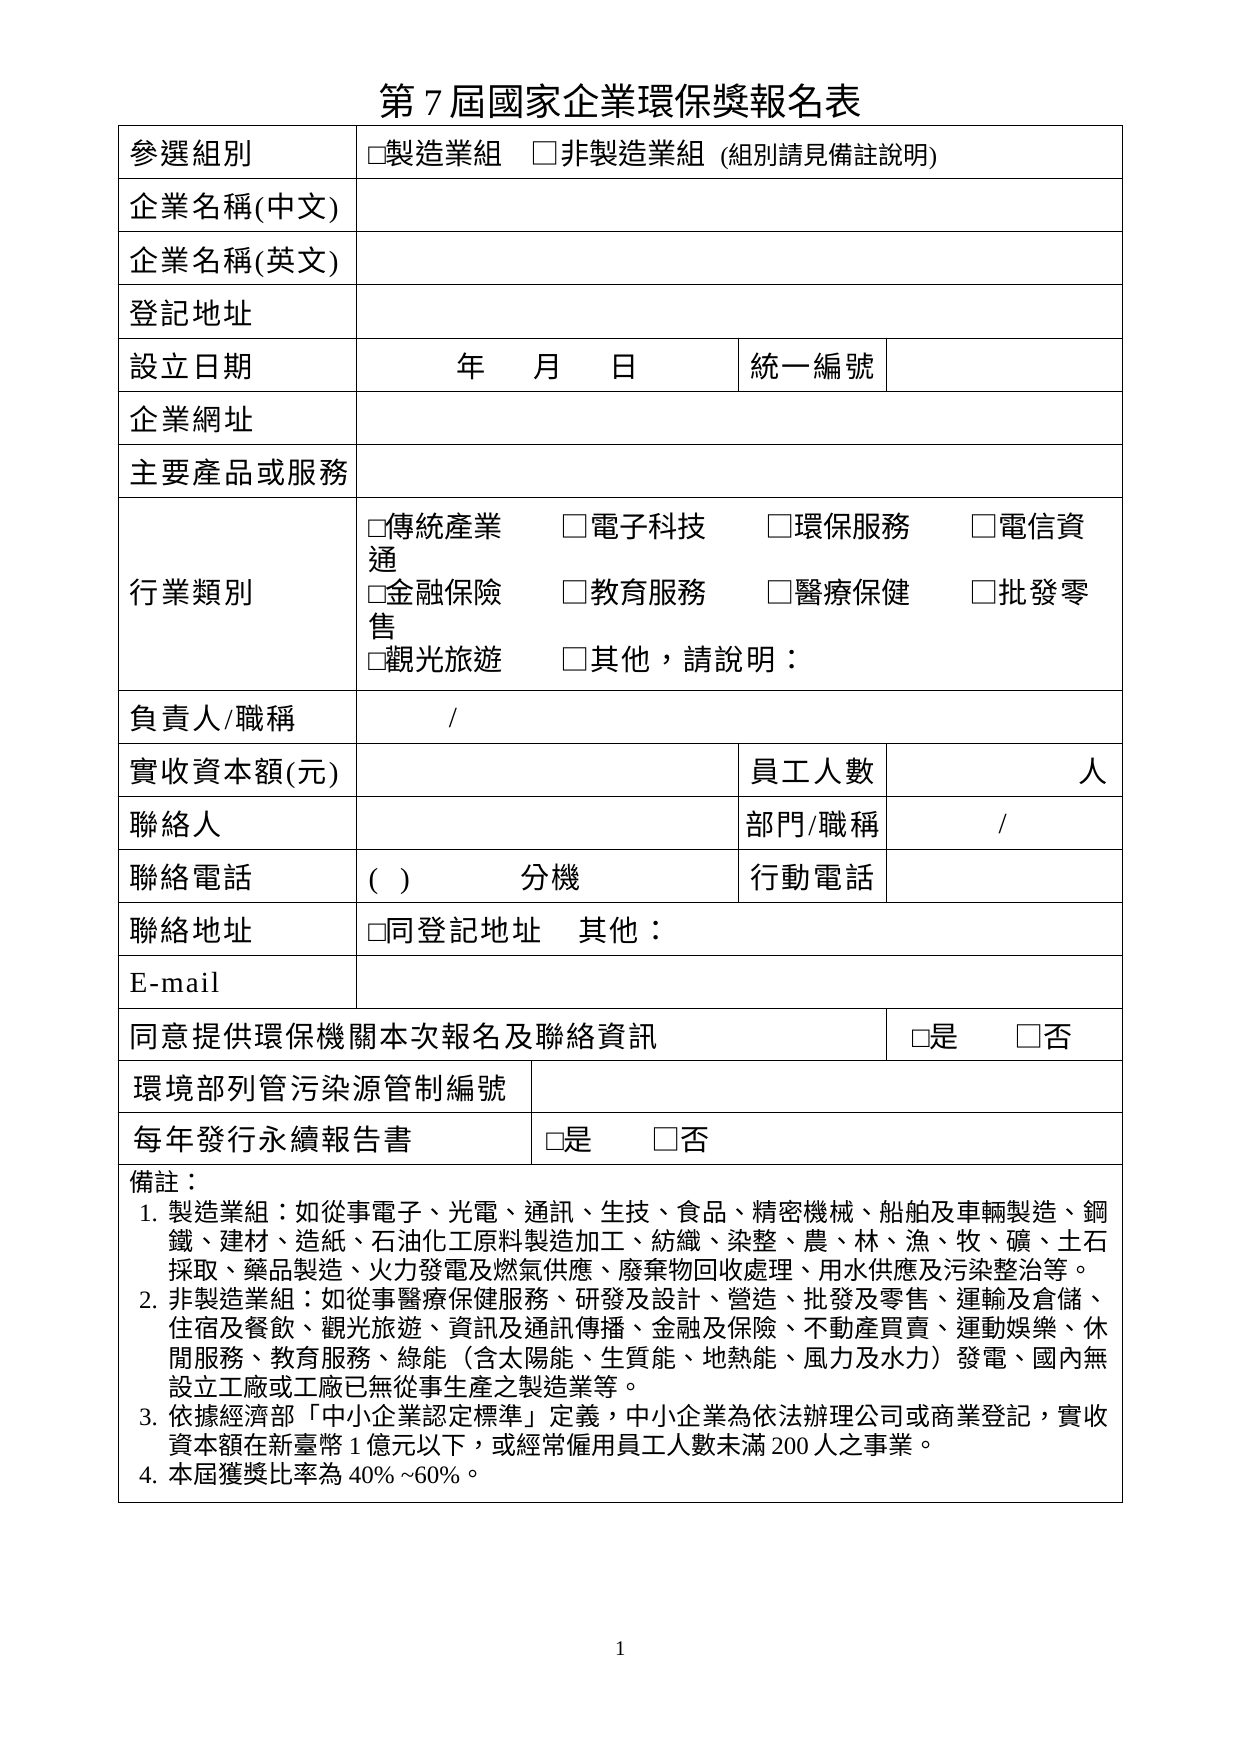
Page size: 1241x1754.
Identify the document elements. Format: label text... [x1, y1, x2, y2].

table_header □製造業組 □非製造業組 (組別請見備註說明) [357, 126, 1122, 178]
table_cell 統一編號 [739, 339, 886, 391]
table_cell 行業類別 [119, 498, 356, 689]
table_cell [357, 744, 738, 796]
table_cell 聯絡人 [119, 797, 356, 849]
table_cell ( ) 分機 [357, 850, 738, 902]
table_cell 備註： 製造業組：如從事電子、光電、通訊、生技、食品、精密機械、船舶及車輛製造、鋼鐵、建材、造紙、石油化工原料製造加工、紡織、染整、農、林、漁、牧、礦、土石採取、藥品製造、火力發電及燃氣供應、廢棄物回收處理、用水供應及污染整治等。 非製造業組：如從事醫療保健服務、研發及設計、營造、批發及零售、運輸及倉儲、住宿及餐飲、觀光旅遊、資訊及通訊傳播、金融及保險、不動產買賣、運動娛樂、休閒服務、教育服務、綠能（含太陽能、生質能、地熱能、風力及水力）發電、國內無設立工廠或工廠已無從事生產之製造業等。 依據經濟部「中小企業認定標準」定義，中小企業為依法辦理公司或商業登記，實收資本額在新臺幣1億元以下，或經常僱用員工人數未滿200人之事業。 本屆獲獎比率為40% ~60%。 [119, 1165, 1122, 1502]
table_cell / [887, 797, 1122, 849]
table_cell [357, 285, 1122, 337]
table_cell [357, 179, 1122, 231]
table_cell [357, 232, 1122, 284]
table_cell 聯絡電話 [119, 850, 356, 902]
table_cell 聯絡地址 [119, 903, 356, 955]
table_cell 登記地址 [119, 285, 356, 337]
table_cell [357, 445, 1122, 497]
table_cell 企業名稱(英文) [119, 232, 356, 284]
table_cell 員工人數 [739, 744, 886, 796]
table_cell □傳統產業 □電子科技 □環保服務 □電信資通 □金融保險 □教育服務 □醫療保健 □批發零售 □觀光旅遊 □其他，請說明： [357, 498, 1122, 689]
table_header 參選組別 [119, 126, 356, 178]
table_cell [357, 392, 1122, 444]
table_cell [357, 956, 1122, 1008]
table_cell 年 月 日 [357, 339, 738, 391]
table_cell 企業網址 [119, 392, 356, 444]
table_cell □同登記地址 其他： [357, 903, 1122, 955]
table_cell 部門/職稱 [739, 797, 886, 849]
table_cell E-mail [119, 956, 356, 1008]
table_cell 環境部列管污染源管制編號 [119, 1061, 531, 1112]
table_cell 同意提供環保機關本次報名及聯絡資訊 [119, 1009, 886, 1060]
table_cell □是 □否 [887, 1009, 1122, 1060]
table_cell 企業名稱(中文) [119, 179, 356, 231]
table_cell [532, 1061, 1122, 1112]
table_cell 負責人/職稱 [119, 691, 356, 743]
table_cell 行動電話 [739, 850, 886, 902]
table_cell [887, 850, 1122, 902]
text 第7屆國家企業環保獎報名表 [118, 75, 1122, 125]
table_cell □是 □否 [532, 1113, 1122, 1163]
table_cell 主要產品或服務 [119, 445, 356, 497]
table_cell 設立日期 [119, 339, 356, 391]
table_cell / [357, 691, 1122, 743]
table_cell [357, 797, 738, 849]
table_cell 人 [887, 744, 1122, 796]
table_cell 每年發行永續報告書 [119, 1113, 531, 1163]
table_cell [887, 339, 1122, 391]
table_cell 實收資本額(元) [119, 744, 356, 796]
